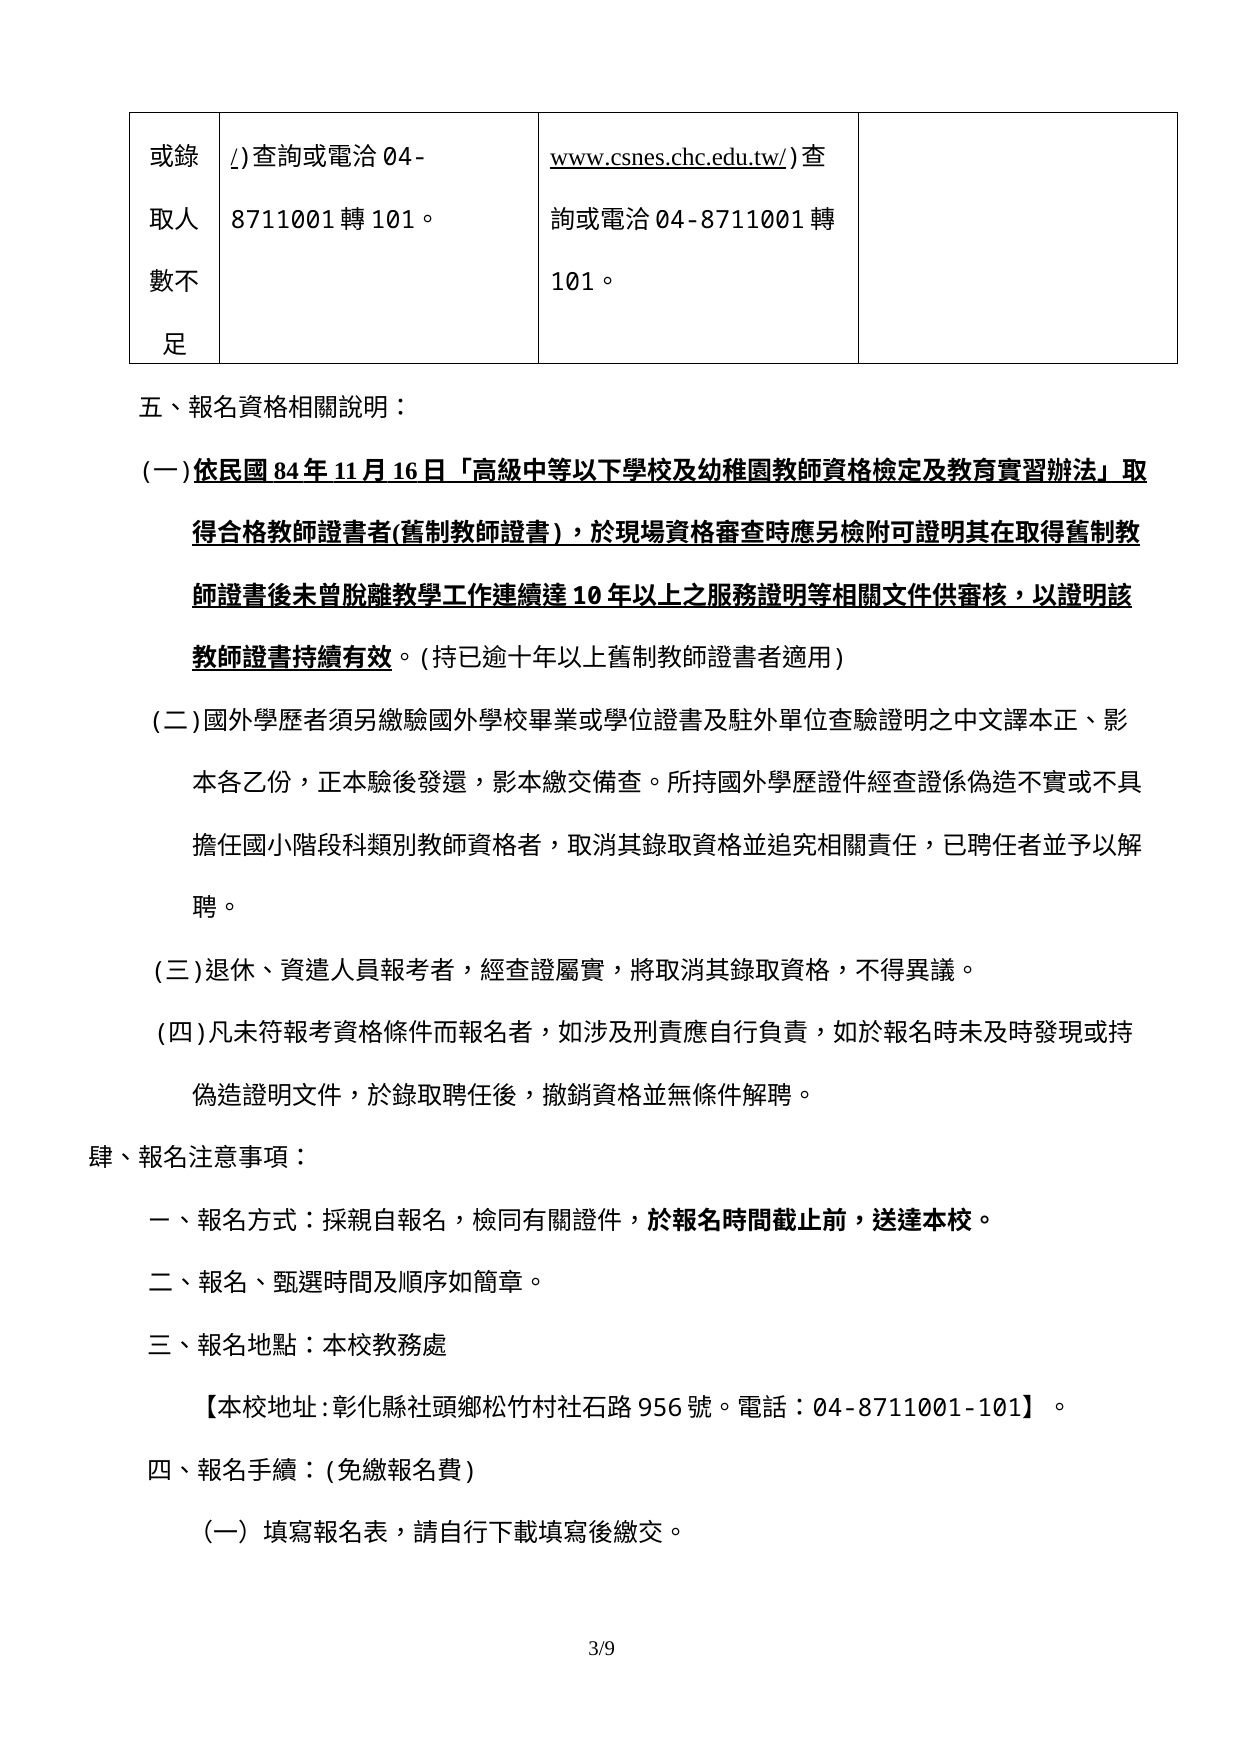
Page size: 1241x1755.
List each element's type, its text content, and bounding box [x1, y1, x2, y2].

text 二、報名、甄選時間及順序如簡章。 [89, 1239, 1152, 1302]
table_cell 或錄取人數不足 [130, 113, 219, 363]
text 肆、報名注意事項： [89, 1114, 1152, 1177]
table_cell [859, 113, 1177, 363]
text 四、報名手續：(免繳報名費) [147, 1427, 1152, 1489]
text （一）填寫報名表，請自行下載填寫後繳交。 [189, 1489, 1152, 1552]
text (三)退休、資遣人員報考者，經查證屬實，將取消其錄取資格，不得異議。 [118, 927, 1152, 989]
text (二)國外學歷者須另繳驗國外學校畢業或學位證書及駐外單位查驗證明之中文譯本正、影本各乙份，正本驗後發還，影本繳交備查。所持國外學歷證件經查證係偽造不實或不具擔任國小階段科類別教師資格者，取消其錄取資格並追究相關責任，已聘任者並予以解聘。 [89, 677, 1152, 927]
text (一)依民國84年11月16日「高級中等以下學校及幼稚園教師資格檢定及教育實習辦法」取 得合格教師證書者(舊制教師證書)，於現場資格審查時應另檢附可證明其在取得舊制教師證書後未曾脫離教學工作連續達10年以上之服務證明等相關文件供審核，以證明該教師證書持續有效。(持已逾十年以上舊制教師證書者適用) [139, 427, 1152, 677]
text (四)凡未符報考資格條件而報名者，如涉及刑責應自行負責，如於報名時未及時發現或持偽造證明文件，於錄取聘任後，撤銷資格並無條件解聘。 [154, 989, 1152, 1114]
table_cell www.csnes.chc.edu.tw/)查詢或電洽04-8711001轉101。 [539, 113, 858, 363]
text 五、報名資格相關說明： [139, 364, 1152, 427]
text ㄧ、報名方式：採親自報名，檢同有關證件，於報名時間截止前，送達本校。 [147, 1177, 1152, 1239]
table_cell /)查詢或電洽04-8711001轉101。 [220, 113, 538, 363]
text 【本校地址:彰化縣社頭鄉松竹村社石路956號。電話：04-8711001-101】。 [147, 1364, 1152, 1427]
text 三、報名地點：本校教務處 [147, 1302, 1152, 1364]
